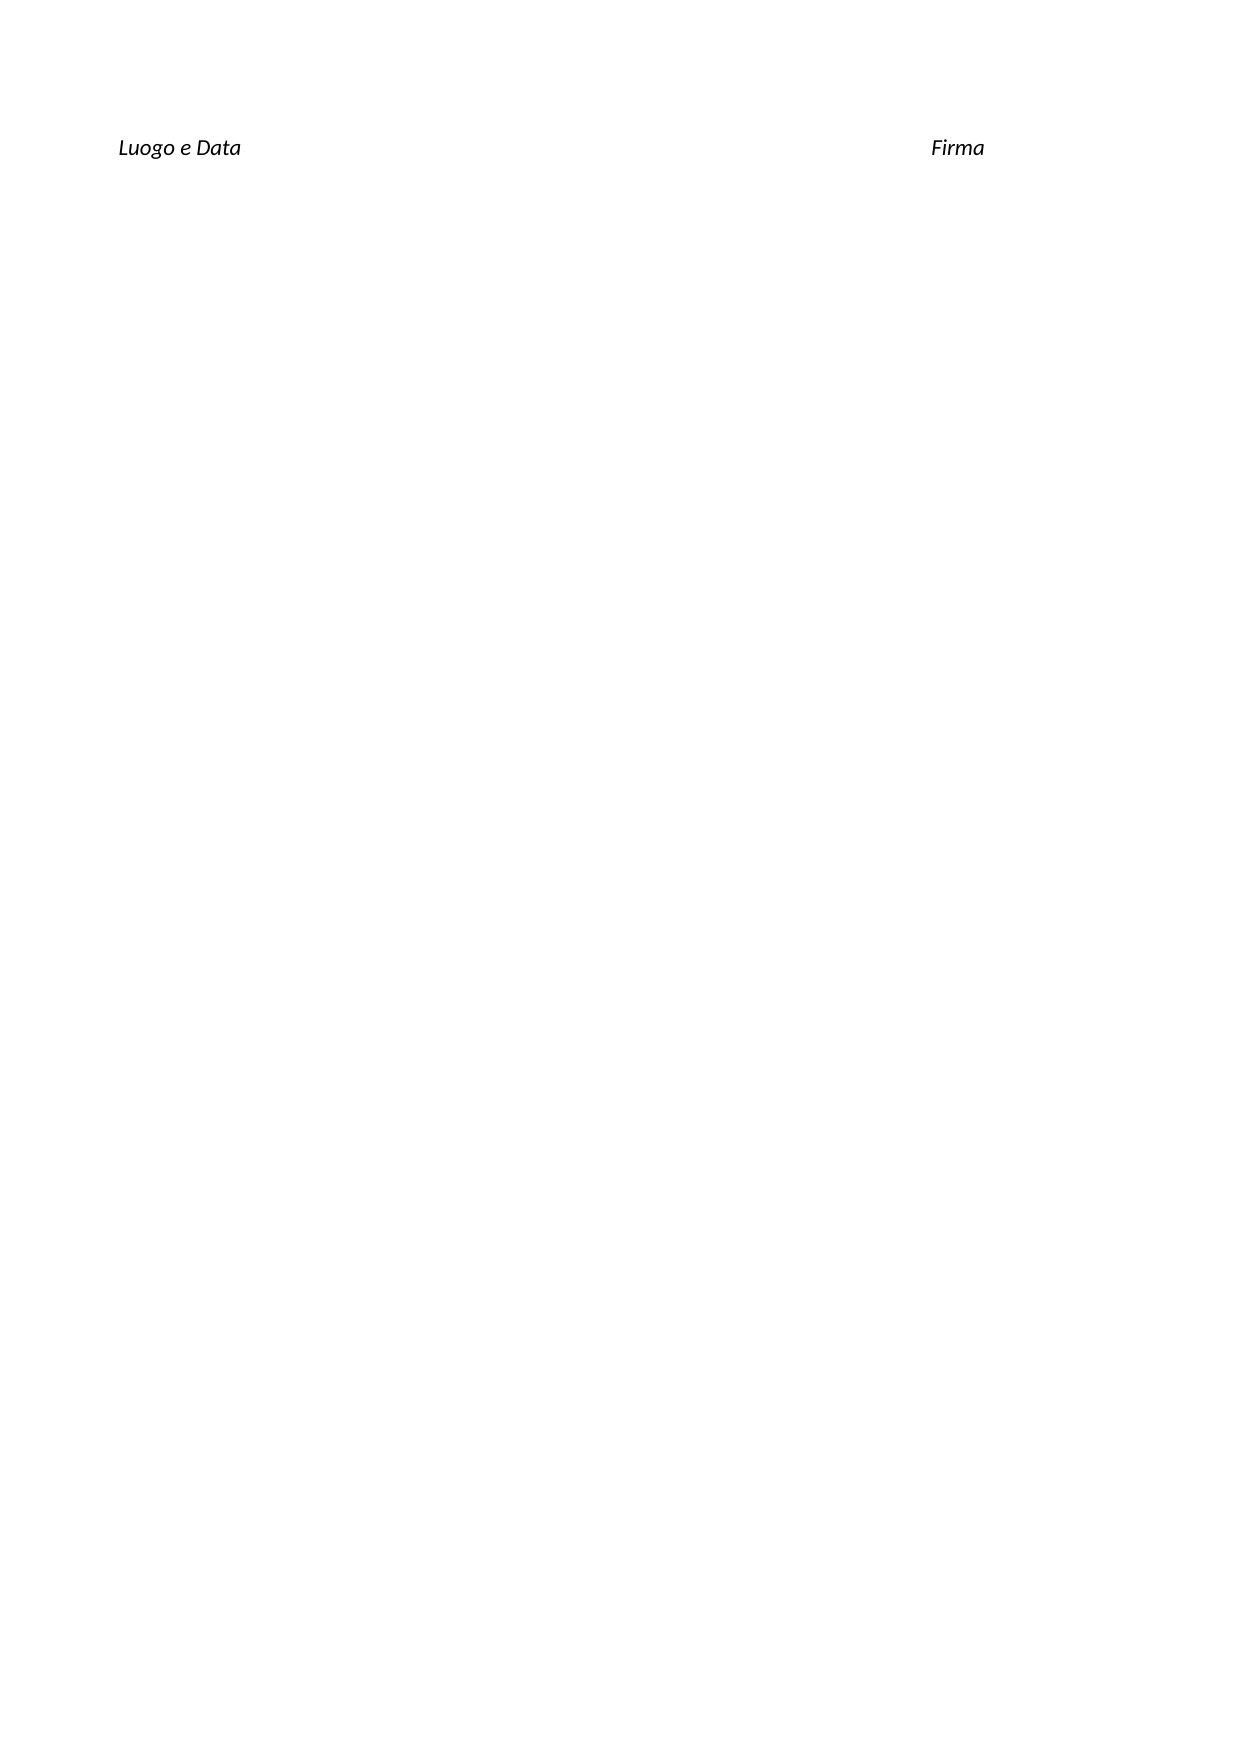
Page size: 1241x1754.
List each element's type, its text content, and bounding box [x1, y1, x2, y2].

text Luogo e Data Firma [118, 133, 1122, 161]
